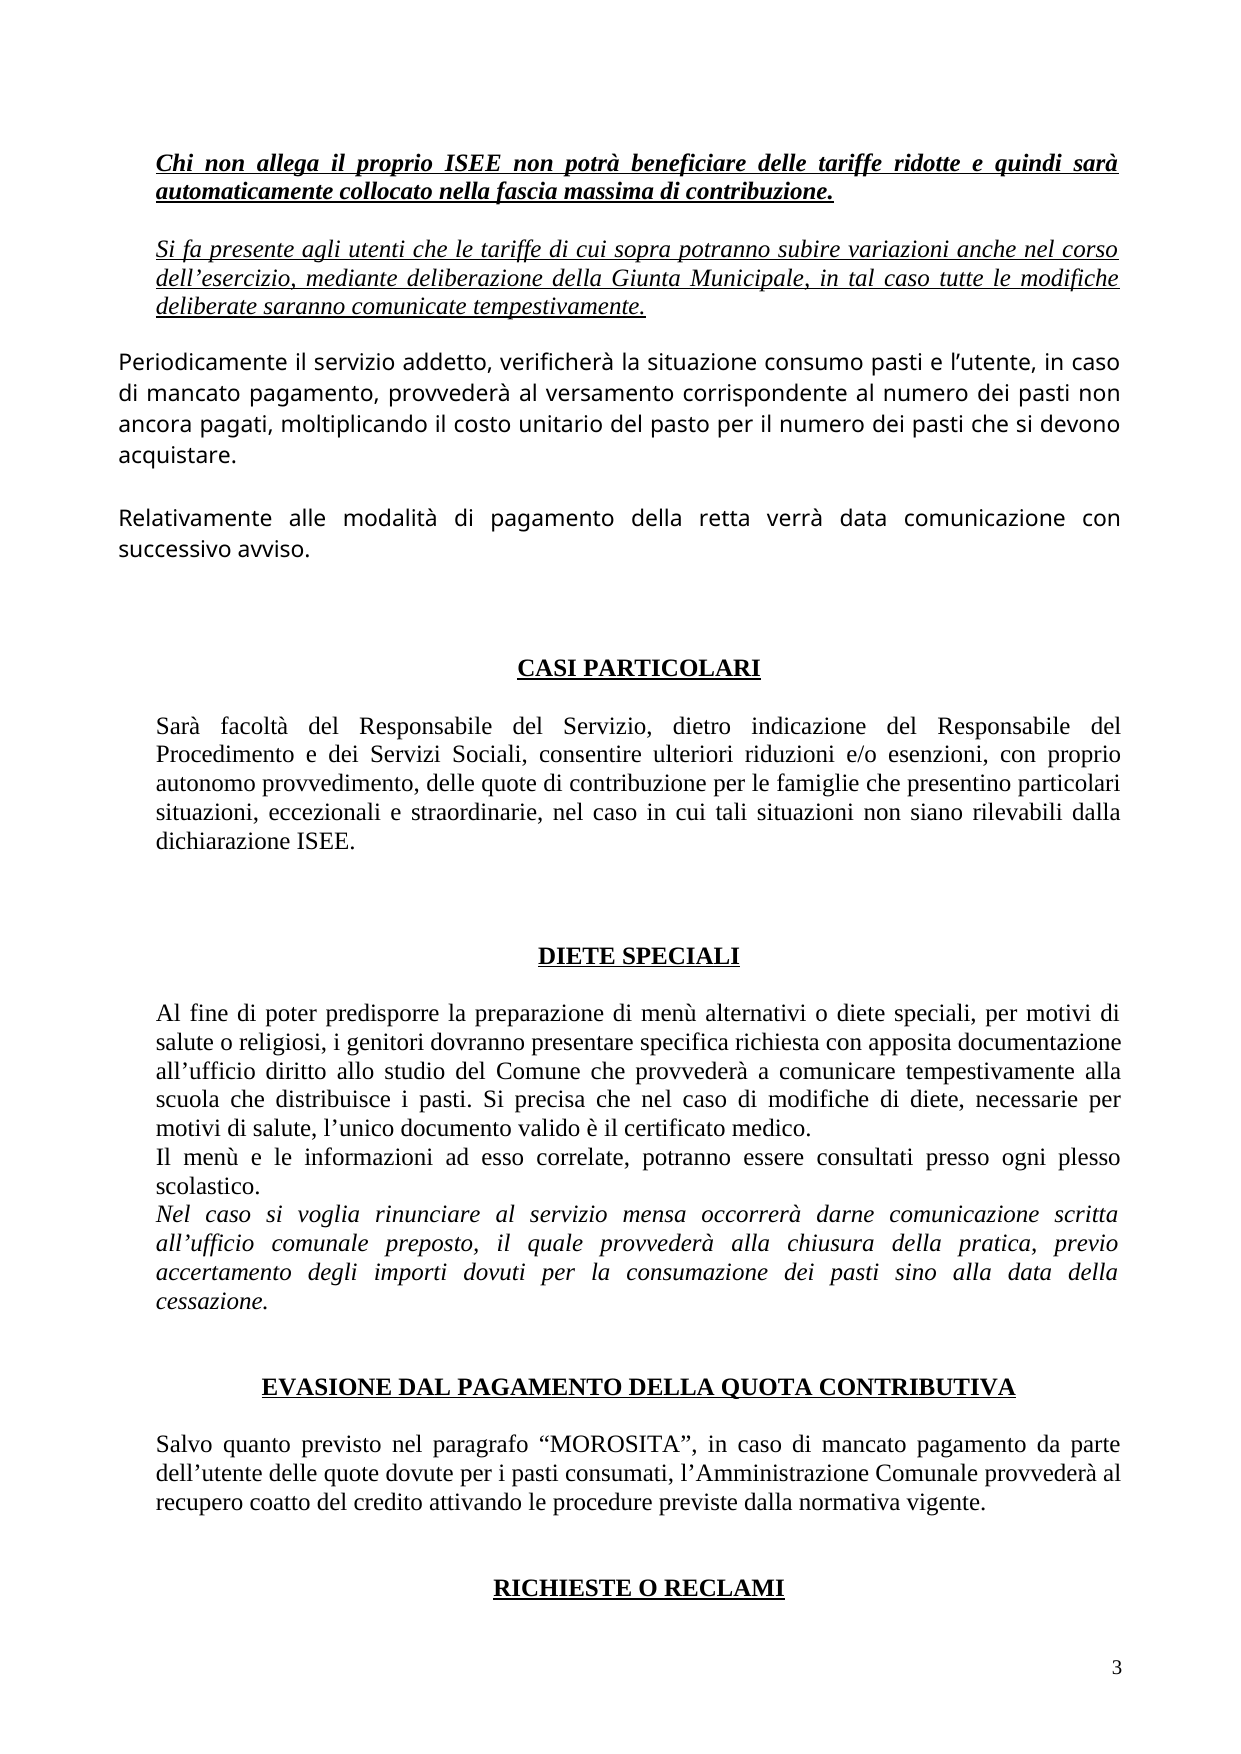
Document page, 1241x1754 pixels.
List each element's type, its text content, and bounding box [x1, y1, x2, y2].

text CASI PARTICOLARI [156, 653, 1122, 682]
text Il menù e le informazioni ad esso correlate, potranno essere consultati presso ogni plesso scolastico. [156, 1142, 1122, 1199]
text Sarà facoltà del Responsabile del Servizio, dietro indicazione del Responsabile del Procedimento e dei Servizi Sociali, consentire ulteriori riduzioni e/o esenzioni, con proprio autonomo provvedimento, delle quote di contribuzione per le famiglie che presentino particolari situazioni, eccezionali e straordinarie, nel caso in cui tali situazioni non siano rilevabili dalla dichiarazione ISEE. [156, 711, 1122, 854]
text Al fine di poter predisporre la preparazione di menù alternativi o diete speciali, per motivi di salute o religiosi, i genitori dovranno presentare specifica richiesta con apposita documentazione all’ufficio diritto allo studio del Comune che provvederà a comunicare tempestivamente alla scuola che distribuisce i pasti. Si precisa che nel caso di modifiche di diete, necessarie per motivi di salute, l’unico documento valido è il certificato medico. [156, 998, 1122, 1142]
text Nel caso si voglia rinunciare al servizio mensa occorrerà darne comunicazione scritta all’ufficio comunale preposto, il quale provvederà alla chiusura della pratica, previo accertamento degli importi dovuti per la consumazione dei pasti sino alla data della cessazione. [156, 1199, 1122, 1314]
text DIETE SPECIALI [156, 941, 1122, 969]
subtitle Periodicamente il servizio addetto, verificherà la situazione consumo pasti e l’utente, in caso di mancato pagamento, provvederà al versamento corrispondente al numero dei pasti non ancora pagati, moltiplicando il costo unitario del pasto per il numero dei pasti che si devono acquistare. [118, 346, 1122, 471]
text EVASIONE DAL PAGAMENTO DELLA QUOTA CONTRIBUTIVA [156, 1372, 1122, 1401]
text RICHIESTE O RECLAMI [156, 1573, 1122, 1602]
text Si fa presente agli utenti che le tariffe di cui sopra potranno subire variazioni anche nel corso dell’esercizio, mediante deliberazione della Giunta Municipale, in tal caso tutte le modifiche deliberate saranno comunicate tempestivamente. [156, 234, 1122, 320]
subtitle Relativamente alle modalità di pagamento della retta verrà data comunicazione con successivo avviso. [118, 502, 1122, 564]
text Chi non allega il proprio ISEE non potrà beneficiare delle tariffe ridotte e quindi sarà automaticamente collocato nella fascia massima di contribuzione. [156, 148, 1122, 205]
text Salvo quanto previsto nel paragrafo “MOROSITA”, in caso di mancato pagamento da parte dell’utente delle quote dovute per i pasti consumati, l’Amministrazione Comunale provvederà al recupero coatto del credito attivando le procedure previste dalla normativa vigente. [156, 1429, 1122, 1516]
